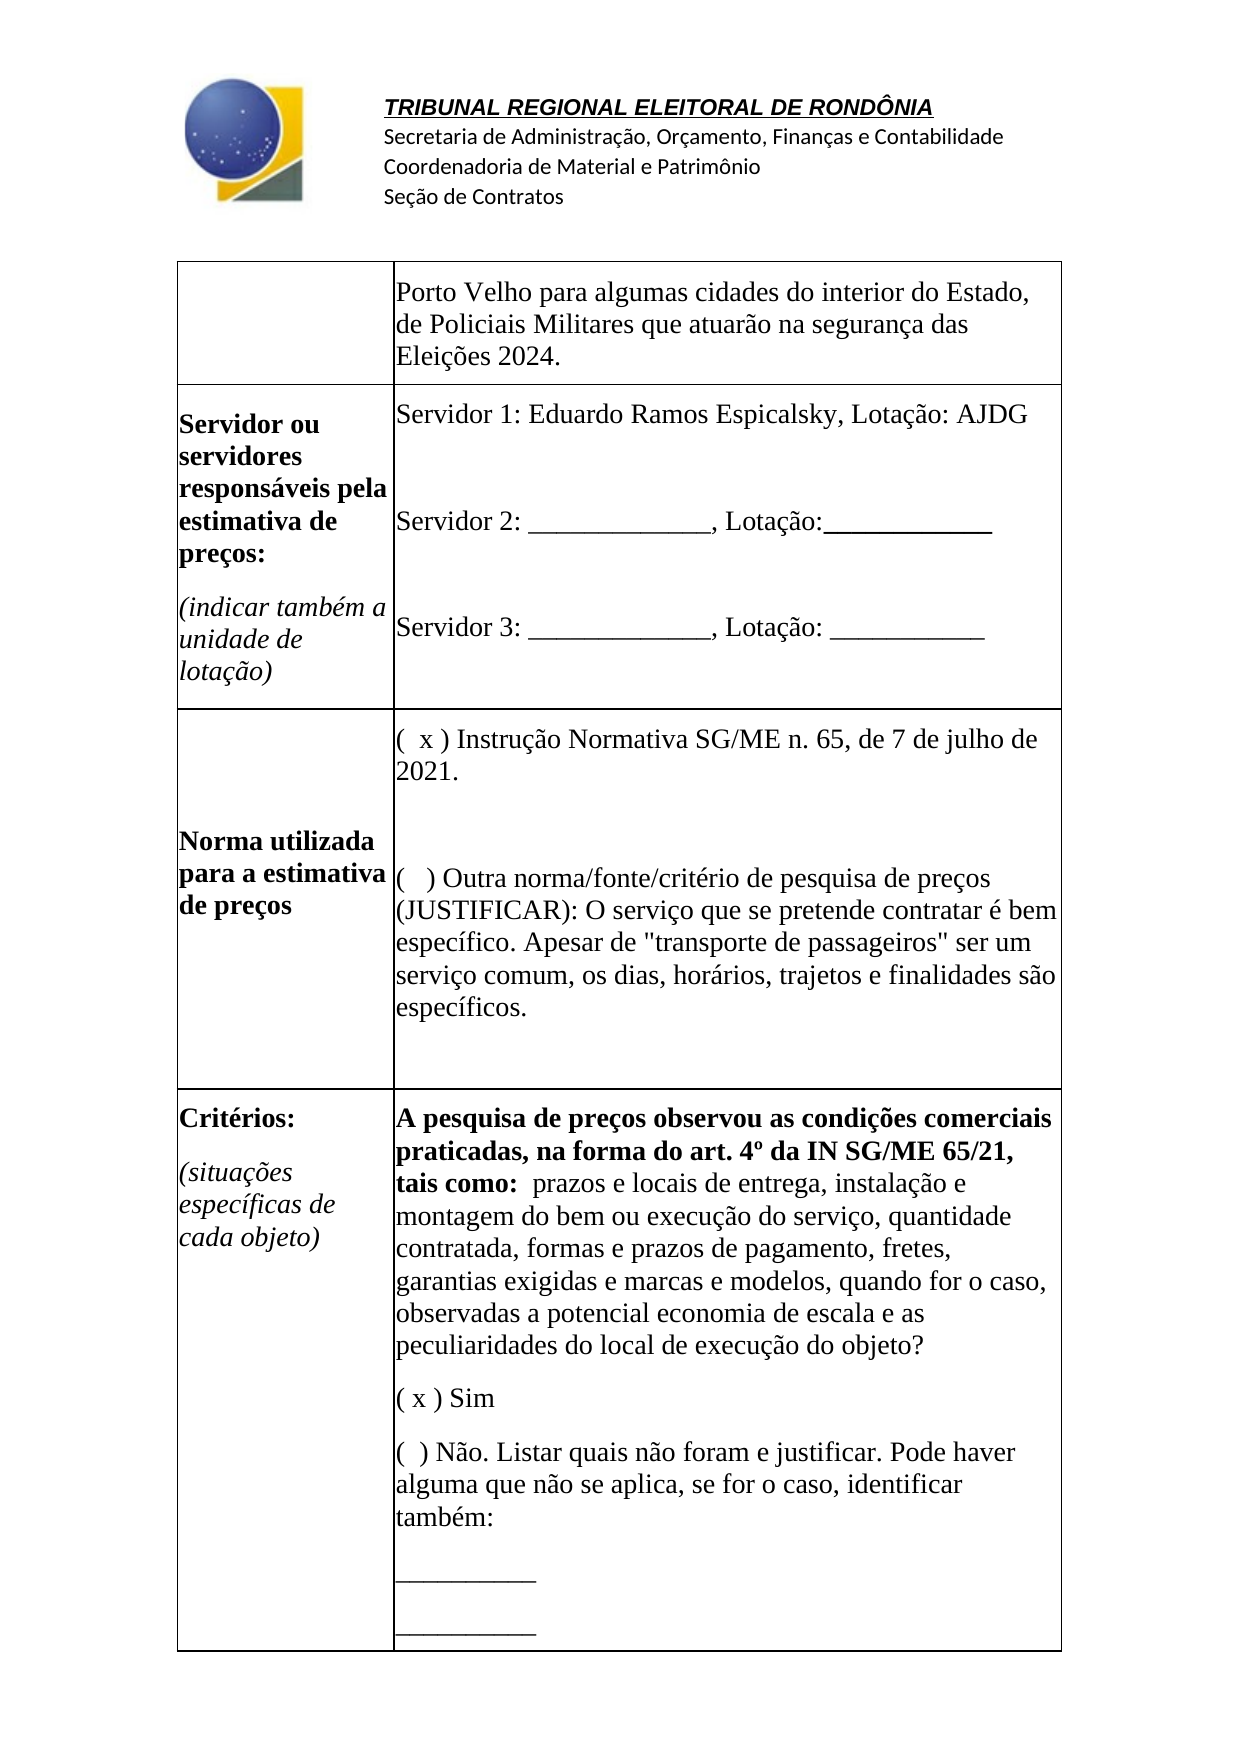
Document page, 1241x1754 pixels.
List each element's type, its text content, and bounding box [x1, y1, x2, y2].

table_cell ( x ) Instrução Normativa SG/ME n. 65, de 7 de julho de 2021. ( ) Outra norma/fonte/critério de pesquisa de preços (JUSTIFICAR): O serviço que se pretende contratar é bem específico. Apesar de "transporte de passageiros" ser um serviço comum, os dias, horários, trajetos e finalidades são específicos. [395, 710, 1061, 1088]
table_cell Porto Velho para algumas cidades do interior do Estado, de Policiais Militares que atuarão na segurança das Eleições 2024. [395, 262, 1061, 384]
table_cell Norma utilizada para a estimativa de preços [178, 710, 393, 1088]
table_cell A pesquisa de preços observou as condições comerciais praticadas, na forma do art. 4º da IN SG/ME 65/21, tais como: prazos e locais de entrega, instalação e montagem do bem ou execução do serviço, quantidade contratada, formas e prazos de pagamento, fretes, garantias exigidas e marcas e modelos, quando for o caso, observadas a potencial economia de escala e as peculiaridades do local de execução do objeto? ( x ) Sim ( ) Não. Listar quais não foram e justificar. Pode haver alguma que não se aplica, se for o caso, identificar também: __________ __________ [395, 1090, 1061, 1650]
table_cell Servidor ou servidores responsáveis pela estimativa de preços: (indicar também a unidade de lotação) [178, 385, 393, 708]
table_cell Servidor 1: Eduardo Ramos Espicalsky, Lotação: AJDG Servidor 2: _____________, Lotação:____________ Servidor 3: _____________, Lotação: ___________ [395, 385, 1061, 708]
table_cell Critérios: (situações específicas de cada objeto) [178, 1090, 393, 1650]
table_cell [178, 262, 393, 384]
